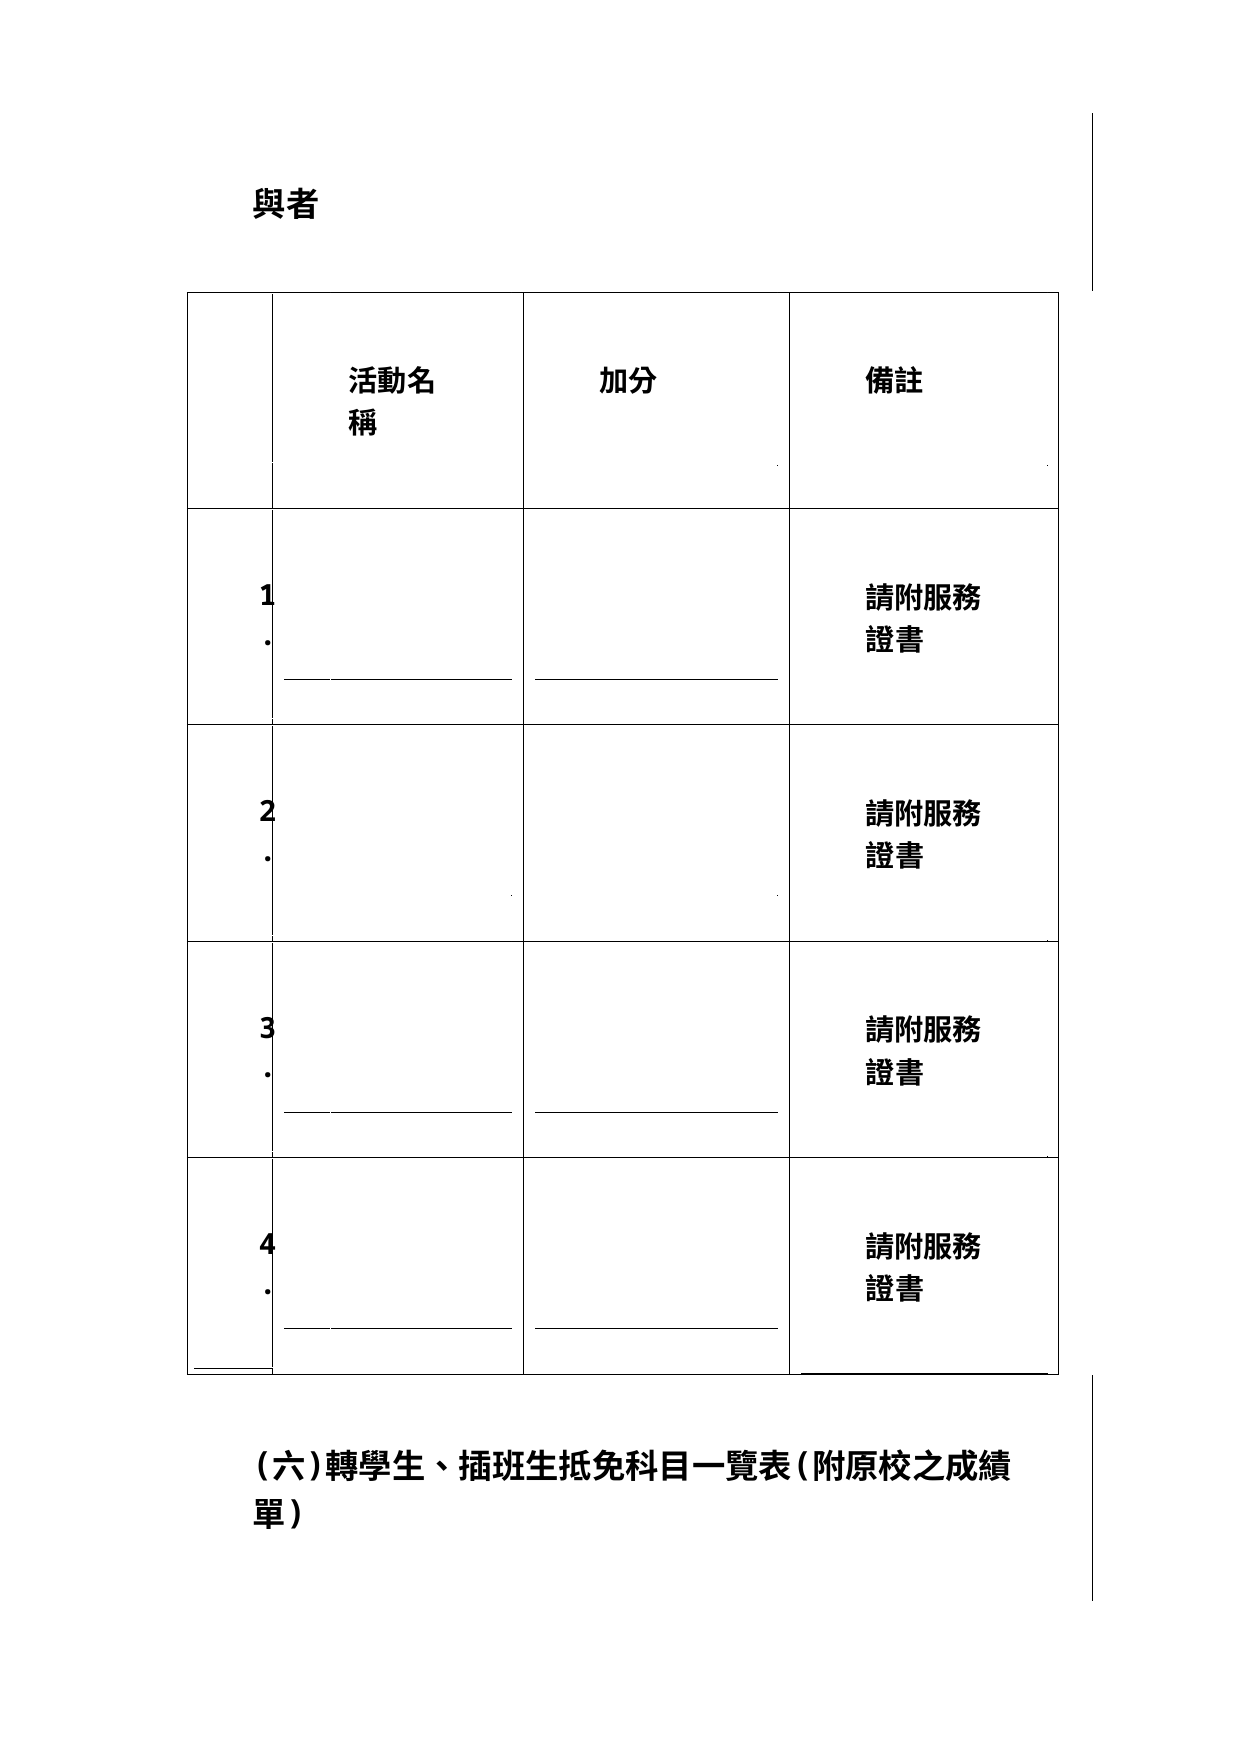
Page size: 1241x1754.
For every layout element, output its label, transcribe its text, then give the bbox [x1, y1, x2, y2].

table_cell [331, 726, 511, 895]
table_cell [331, 510, 511, 678]
subtitle (六)轉學生、插班生抵免科目一覽表(附原校之成績單) [188, 1376, 1091, 1601]
table_cell [273, 725, 523, 941]
table_cell 2. [188, 725, 272, 941]
table_cell [284, 726, 330, 895]
table_cell 請附服務證書 [801, 510, 1047, 723]
table_header [273, 294, 283, 462]
table_cell 請附服務證書 [801, 726, 1047, 940]
table_cell [273, 510, 330, 718]
table_cell [1048, 509, 1058, 724]
table_cell [790, 942, 800, 1157]
table_header 加分 [524, 293, 789, 508]
table_cell [1048, 1158, 1058, 1373]
table_cell [331, 1159, 511, 1327]
table_cell 4. [188, 1158, 272, 1373]
table_cell [524, 942, 789, 1157]
table_header [512, 293, 523, 508]
table_cell [790, 1158, 800, 1373]
table_header 備註 [790, 293, 1058, 508]
table_cell [535, 510, 777, 678]
table_cell [524, 509, 789, 724]
table_cell [273, 1158, 523, 1373]
table_cell 請附服務證書 [801, 943, 1047, 1156]
table_header [188, 293, 272, 508]
table_cell [331, 943, 511, 1111]
table_header 活動名稱 [284, 294, 511, 507]
table_cell [535, 943, 777, 1111]
table_cell 1. [188, 509, 272, 724]
table_cell [273, 943, 330, 1151]
table_cell [524, 1158, 789, 1373]
table_header [195, 294, 272, 462]
table_cell [284, 1159, 330, 1327]
table_cell [273, 942, 523, 1157]
table_cell [284, 510, 330, 678]
subtitle 與者 [188, 114, 1091, 291]
table_cell [790, 725, 800, 941]
table_cell [1048, 942, 1058, 1157]
table_header [273, 463, 283, 508]
table_cell [535, 1159, 777, 1327]
table_cell [535, 726, 777, 895]
table_cell [284, 943, 330, 1111]
table_cell [273, 726, 330, 935]
table_cell [1048, 725, 1058, 941]
table_cell 請附服務證書 [801, 1159, 1047, 1372]
table_cell [273, 1159, 330, 1367]
table_cell [790, 509, 800, 724]
table_cell [273, 509, 523, 724]
table_cell 3. [188, 942, 272, 1157]
table_cell [524, 725, 789, 941]
